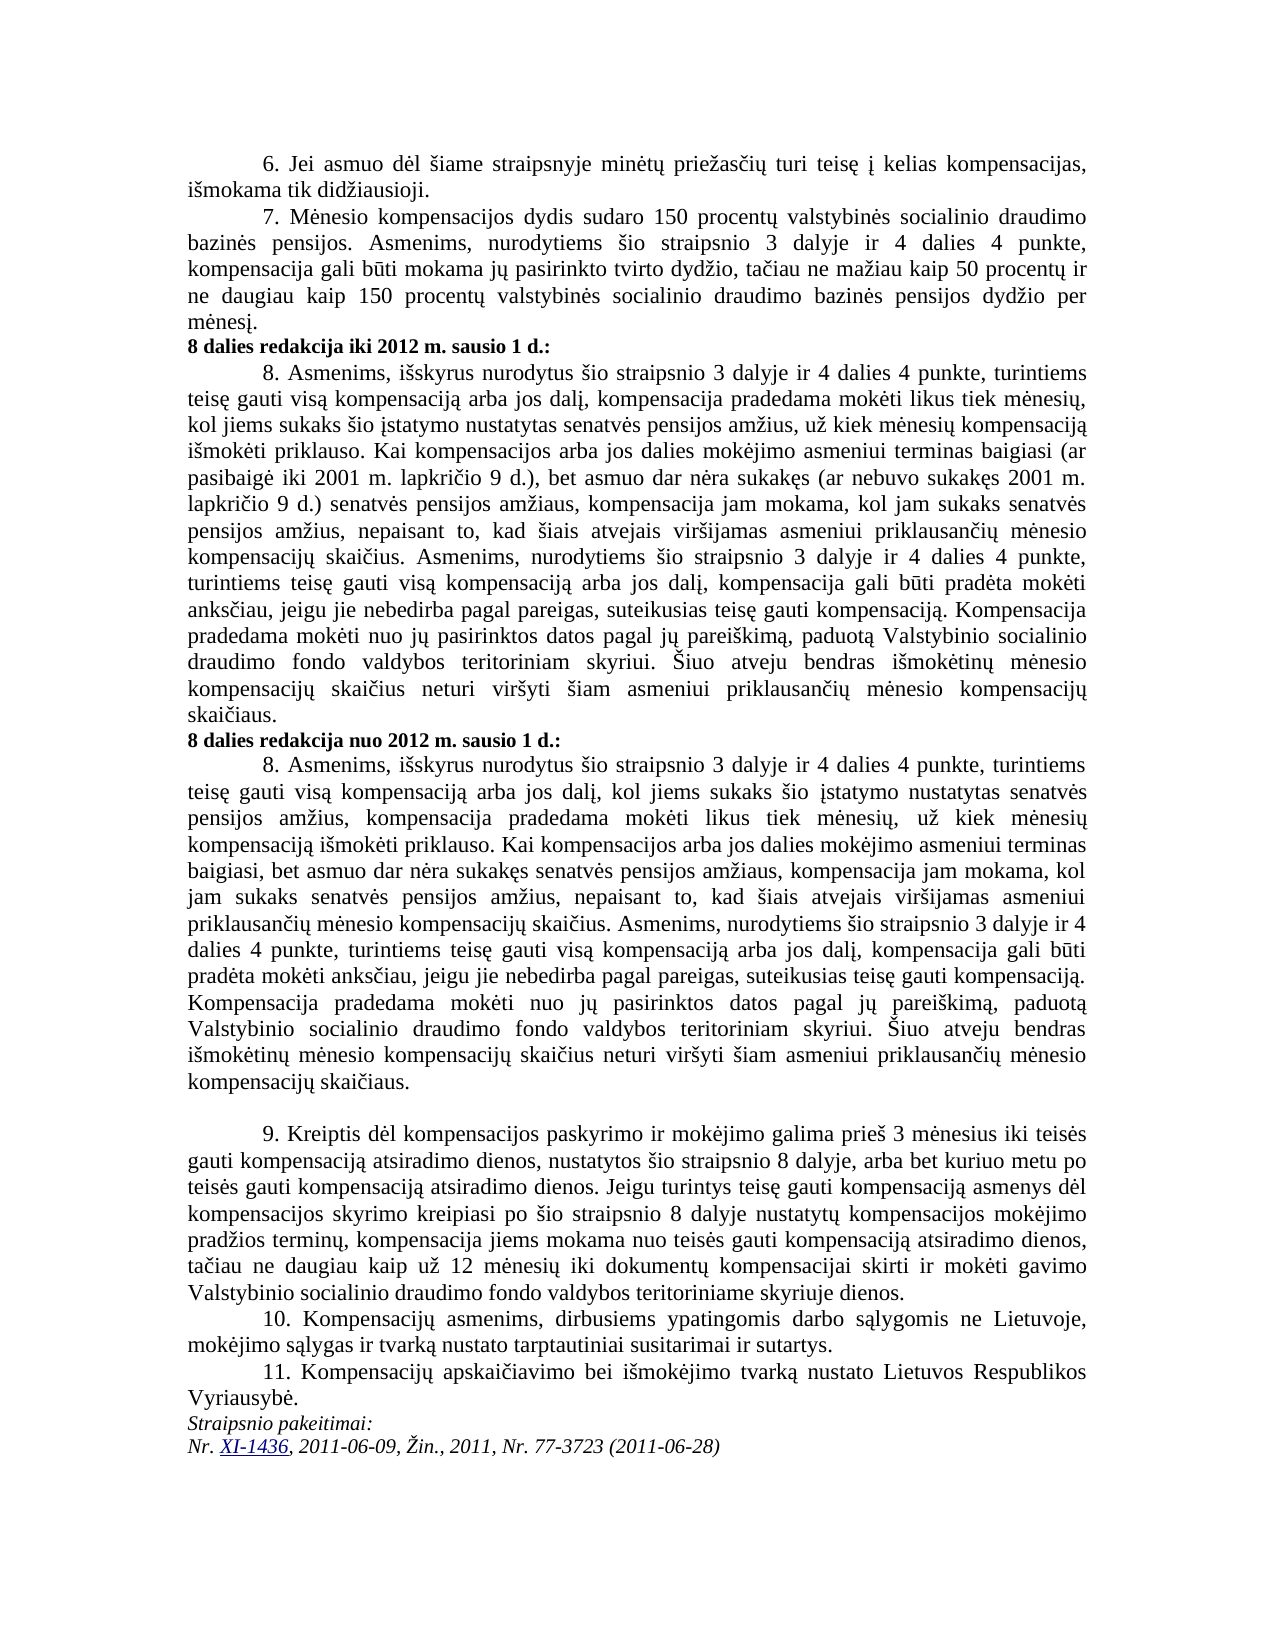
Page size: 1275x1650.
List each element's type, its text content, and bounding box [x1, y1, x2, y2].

text 7. Mėnesio kompensacijos dydis sudaro 150 procentų valstybinės socialinio draudimo bazinės pensijos. Asmenims, nurodytiems šio straipsnio 3 dalyje ir 4 dalies 4 punkte, kompensacija gali būti mokama jų pasirinkto tvirto dydžio, tačiau ne mažiau kaip 50 procentų ir ne daugiau kaip 150 procentų valstybinės socialinio draudimo bazinės pensijos dydžio per mėnesį. [187, 203, 1088, 334]
text 8 dalies redakcija nuo 2012 m. sausio 1 d.: [187, 727, 1088, 752]
text 9. Kreiptis dėl kompensacijos paskyrimo ir mokėjimo galima prieš 3 mėnesius iki teisės gauti kompensaciją atsiradimo dienos, nustatytos šio straipsnio 8 dalyje, arba bet kuriuo metu po teisės gauti kompensaciją atsiradimo dienos. Jeigu turintys teisę gauti kompensaciją asmenys dėl kompensacijos skyrimo kreipiasi po šio straipsnio 8 dalyje nustatytų kompensacijos mokėjimo pradžios terminų, kompensacija jiems mokama nuo teisės gauti kompensaciją atsiradimo dienos, tačiau ne daugiau kaip už 12 mėnesių iki dokumentų kompensacijai skirti ir mokėti gavimo Valstybinio socialinio draudimo fondo valdybos teritoriniame skyriuje dienos. [187, 1121, 1088, 1305]
text 8. Asmenims, išskyrus nurodytus šio straipsnio 3 dalyje ir 4 dalies 4 punkte, turintiems teisę gauti visą kompensaciją arba jos dalį, kol jiems sukaks šio įstatymo nustatytas senatvės pensijos amžius, kompensacija pradedama mokėti likus tiek mėnesių, už kiek mėnesių kompensaciją išmokėti priklauso. Kai kompensacijos arba jos dalies mokėjimo asmeniui terminas baigiasi, bet asmuo dar nėra sukakęs senatvės pensijos amžiaus, kompensacija jam mokama, kol jam sukaks senatvės pensijos amžius, nepaisant to, kad šiais atvejais viršijamas asmeniui priklausančių mėnesio kompensacijų skaičius. Asmenims, nurodytiems šio straipsnio 3 dalyje ir 4 dalies 4 punkte, turintiems teisę gauti visą kompensaciją arba jos dalį, kompensacija gali būti pradėta mokėti anksčiau, jeigu jie nebedirba pagal pareigas, suteikusias teisę gauti kompensaciją. Kompensacija pradedama mokėti nuo jų pasirinktos datos pagal jų pareiškimą, paduotą Valstybinio socialinio draudimo fondo valdybos teritoriniam skyriui. Šiuo atveju bendras išmokėtinų mėnesio kompensacijų skaičius neturi viršyti šiam asmeniui priklausančių mėnesio kompensacijų skaičiaus. [187, 752, 1087, 1094]
text Nr. XI-1436, 2011-06-09, Žin., 2011, Nr. 77-3723 (2011-06-28) [187, 1434, 1087, 1458]
text Straipsnio pakeitimai: [187, 1410, 1088, 1434]
text 6. Jei asmuo dėl šiame straipsnyje minėtų priežasčių turi teisę į kelias kompensacijas, išmokama tik didžiausioji. [187, 150, 1088, 203]
text 11. Kompensacijų apskaičiavimo bei išmokėjimo tvarką nustato Lietuvos Respublikos Vyriausybė. [187, 1358, 1088, 1410]
text 8. Asmenims, išskyrus nurodytus šio straipsnio 3 dalyje ir 4 dalies 4 punkte, turintiems teisę gauti visą kompensaciją arba jos dalį, kompensacija pradedama mokėti likus tiek mėnesių, kol jiems sukaks šio įstatymo nustatytas senatvės pensijos amžius, už kiek mėnesių kompensaciją išmokėti priklauso. Kai kompensacijos arba jos dalies mokėjimo asmeniui terminas baigiasi (ar pasibaigė iki 2001 m. lapkričio 9 d.), bet asmuo dar nėra sukakęs (ar nebuvo sukakęs 2001 m. lapkričio 9 d.) senatvės pensijos amžiaus, kompensacija jam mokama, kol jam sukaks senatvės pensijos amžius, nepaisant to, kad šiais atvejais viršijamas asmeniui priklausančių mėnesio kompensacijų skaičius. Asmenims, nurodytiems šio straipsnio 3 dalyje ir 4 dalies 4 punkte, turintiems teisę gauti visą kompensaciją arba jos dalį, kompensacija gali būti pradėta mokėti anksčiau, jeigu jie nebedirba pagal pareigas, suteikusias teisę gauti kompensaciją. Kompensacija pradedama mokėti nuo jų pasirinktos datos pagal jų pareiškimą, paduotą Valstybinio socialinio draudimo fondo valdybos teritoriniam skyriui. Šiuo atveju bendras išmokėtinų mėnesio kompensacijų skaičius neturi viršyti šiam asmeniui priklausančių mėnesio kompensacijų skaičiaus. [187, 358, 1088, 727]
text 10. Kompensacijų asmenims, dirbusiems ypatingomis darbo sąlygomis ne Lietuvoje, mokėjimo sąlygas ir tvarką nustato tarptautiniai susitarimai ir sutartys. [187, 1305, 1088, 1358]
text 8 dalies redakcija iki 2012 m. sausio 1 d.: [187, 334, 1088, 358]
